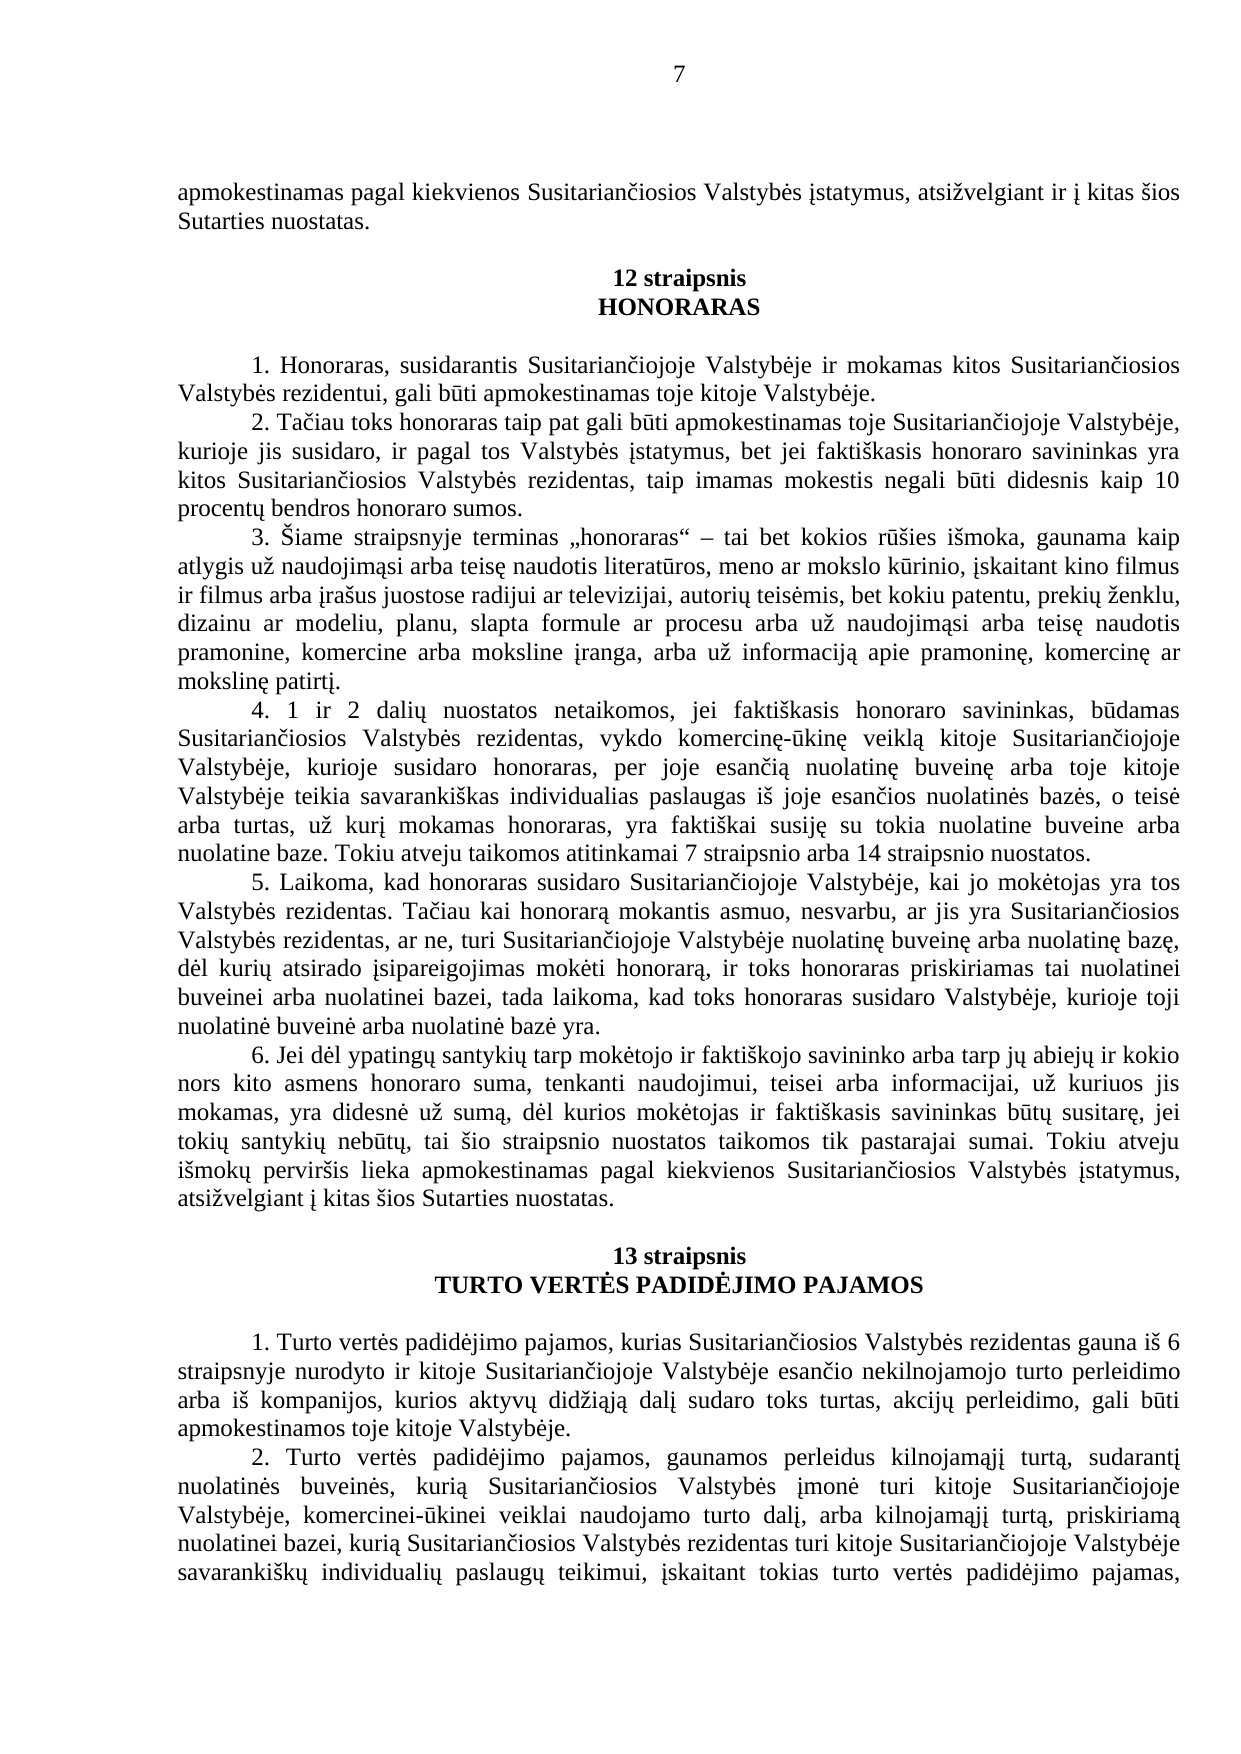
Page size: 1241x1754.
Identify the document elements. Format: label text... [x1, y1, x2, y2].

text 12 straipsnis [177, 263, 1181, 292]
text TURTO VERTĖS PADIDĖJIMO PAJAMOS [177, 1270, 1181, 1298]
text 5. Laikoma, kad honoraras susidaro Susitariančiojoje Valstybėje, kai jo mokėtojas yra tos Valstybės rezidentas. Tačiau kai honorarą mokantis asmuo, nesvarbu, ar jis yra Susitariančiosios Valstybės rezidentas, ar ne, turi Susitariančiojoje Valstybėje nuolatinę buveinę arba nuolatinę bazę, dėl kurių atsirado įsipareigojimas mokėti honorarą, ir toks honoraras priskiriamas tai nuolatinei buveinei arba nuolatinei bazei, tada laikoma, kad toks honoraras susidaro Valstybėje, kurioje toji nuolatinė buveinė arba nuolatinė bazė yra. [177, 867, 1181, 1040]
text apmokestinamas pagal kiekvienos Susitariančiosios Valstybės įstatymus, atsižvelgiant ir į kitas šios Sutarties nuostatas. [177, 177, 1181, 235]
text 2. Turto vertės padidėjimo pajamos, gaunamos perleidus kilnojamąjį turtą, sudarantį nuolatinės buveinės, kurią Susitariančiosios Valstybės įmonė turi kitoje Susitariančiojoje Valstybėje, komercinei-ūkinei veiklai naudojamo turto dalį, arba kilnojamąjį turtą, priskiriamą nuolatinei bazei, kurią Susitariančiosios Valstybės rezidentas turi kitoje Susitariančiojoje Valstybėje savarankiškų individualių paslaugų teikimui, įskaitant tokias turto vertės padidėjimo pajamas, [177, 1442, 1181, 1586]
text 6. Jei dėl ypatingų santykių tarp mokėtojo ir faktiškojo savininko arba tarp jų abiejų ir kokio nors kito asmens honoraro suma, tenkanti naudojimui, teisei arba informacijai, už kuriuos jis mokamas, yra didesnė už sumą, dėl kurios mokėtojas ir faktiškasis savininkas būtų susitarę, jei tokių santykių nebūtų, tai šio straipsnio nuostatos taikomos tik pastarajai sumai. Tokiu atveju išmokų perviršis lieka apmokestinamas pagal kiekvienos Susitariančiosios Valstybės įstatymus, atsižvelgiant į kitas šios Sutarties nuostatas. [177, 1040, 1181, 1212]
text 1. Turto vertės padidėjimo pajamos, kurias Susitariančiosios Valstybės rezidentas gauna iš 6 straipsnyje nurodyto ir kitoje Susitariančiojoje Valstybėje esančio nekilnojamojo turto perleidimo arba iš kompanijos, kurios aktyvų didžiąją dalį sudaro toks turtas, akcijų perleidimo, gali būti apmokestinamos toje kitoje Valstybėje. [177, 1327, 1181, 1442]
text 1. Honoraras, susidarantis Susitariančiojoje Valstybėje ir mokamas kitos Susitariančiosios Valstybės rezidentui, gali būti apmokestinamas toje kitoje Valstybėje. [177, 350, 1181, 407]
text 4. 1 ir 2 dalių nuostatos netaikomos, jei faktiškasis honoraro savininkas, būdamas Susitariančiosios Valstybės rezidentas, vykdo komercinę-ūkinę veiklą kitoje Susitariančiojoje Valstybėje, kurioje susidaro honoraras, per joje esančią nuolatinę buveinę arba toje kitoje Valstybėje teikia savarankiškas individualias paslaugas iš joje esančios nuolatinės bazės, o teisė arba turtas, už kurį mokamas honoraras, yra faktiškai susiję su tokia nuolatine buveine arba nuolatine baze. Tokiu atveju taikomos atitinkamai 7 straipsnio arba 14 straipsnio nuostatos. [177, 695, 1181, 867]
text 13 straipsnis [177, 1241, 1181, 1270]
text 2. Tačiau toks honoraras taip pat gali būti apmokestinamas toje Susitariančiojoje Valstybėje, kurioje jis susidaro, ir pagal tos Valstybės įstatymus, bet jei faktiškasis honoraro savininkas yra kitos Susitariančiosios Valstybės rezidentas, taip imamas mokestis negali būti didesnis kaip 10 procentų bendros honoraro sumos. [177, 407, 1181, 522]
text 3. Šiame straipsnyje terminas „honoraras“ – tai bet kokios rūšies išmoka, gaunama kaip atlygis už naudojimąsi arba teisę naudotis literatūros, meno ar mokslo kūrinio, įskaitant kino filmus ir filmus arba įrašus juostose radijui ar televizijai, autorių teisėmis, bet kokiu patentu, prekių ženklu, dizainu ar modeliu, planu, slapta formule ar procesu arba už naudojimąsi arba teisę naudotis pramonine, komercine arba moksline įranga, arba už informaciją apie pramoninę, komercinę ar mokslinę patirtį. [177, 522, 1181, 695]
text HONORARAS [177, 292, 1181, 321]
